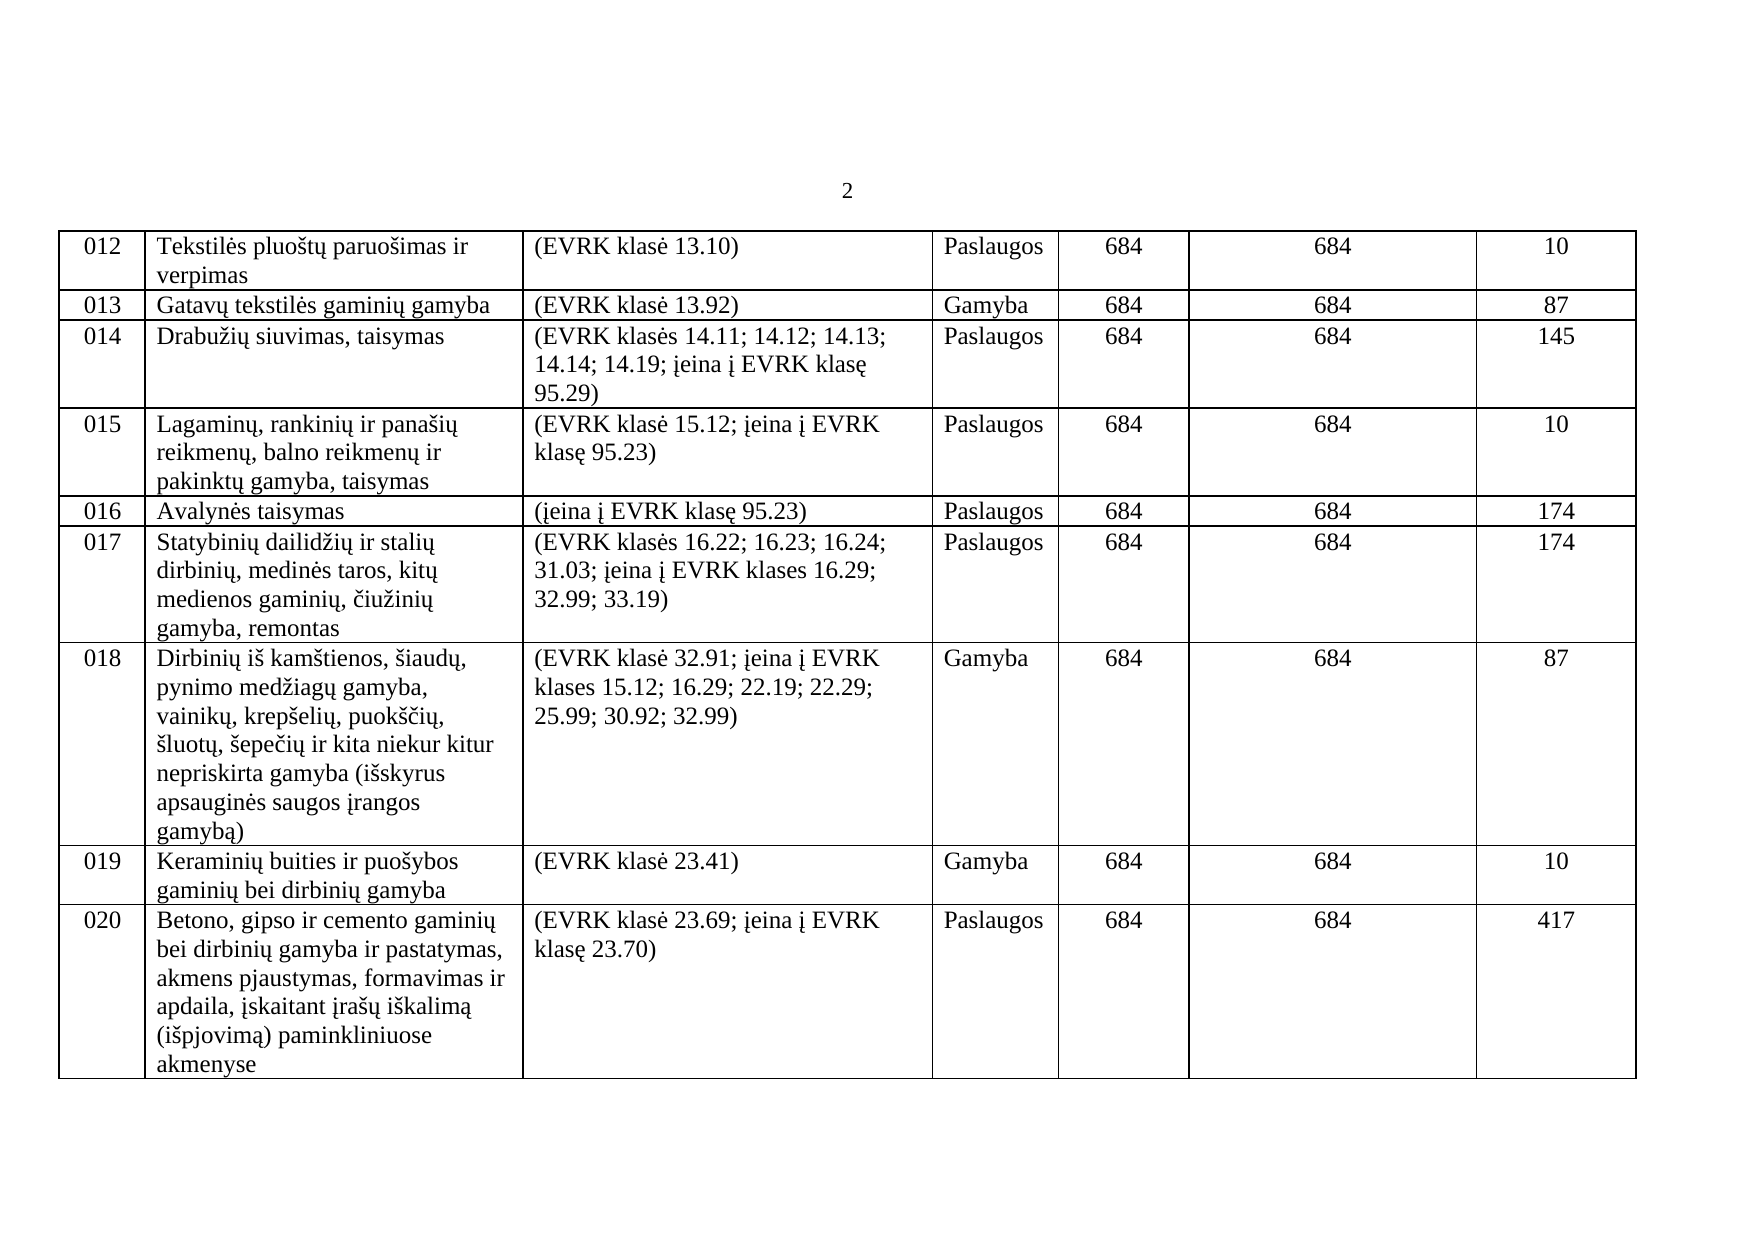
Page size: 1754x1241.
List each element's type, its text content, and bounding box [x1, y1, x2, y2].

table_cell 018 [60, 643, 144, 844]
table_cell 684 [1190, 497, 1476, 525]
table_cell Gatavų tekstilės gaminių gamyba [146, 291, 522, 319]
table_cell Dirbinių iš kamštienos, šiaudų, pynimo medžiagų gamyba, vainikų, krepšelių, puokščių, šluotų, šepečių ir kita niekur kitur nepriskirta gamyba (išskyrus apsauginės saugos įrangos gamybą) [146, 643, 522, 844]
table_cell (EVRK klasės 16.22; 16.23; 16.24; 31.03; įeina į EVRK klases 16.29; 32.99; 33.19) [524, 527, 932, 642]
table_cell 012 [60, 232, 144, 289]
table_cell (EVRK klasė 32.91; įeina į EVRK klases 15.12; 16.29; 22.19; 22.29; 25.99; 30.92; 32.99) [524, 643, 932, 844]
table_cell 10 [1477, 409, 1635, 495]
table_cell 684 [1059, 291, 1188, 319]
table_cell 684 [1059, 497, 1188, 525]
table_cell 684 [1190, 291, 1476, 319]
table_cell 684 [1190, 409, 1476, 495]
table_cell Betono, gipso ir cemento gaminių bei dirbinių gamyba ir pastatymas, akmens pjaustymas, formavimas ir apdaila, įskaitant įrašų iškalimą (išpjovimą) paminkliniuose akmenyse [146, 905, 522, 1078]
table_cell 684 [1190, 846, 1476, 904]
table_cell Gamyba [933, 846, 1058, 904]
table_cell 014 [60, 321, 144, 407]
table_cell 684 [1190, 527, 1476, 642]
table_cell Paslaugos [933, 409, 1058, 495]
table_cell Paslaugos [933, 497, 1058, 525]
table_cell 684 [1059, 905, 1188, 1078]
table_cell Lagaminų, rankinių ir panašių reikmenų, balno reikmenų ir pakinktų gamyba, taisymas [146, 409, 522, 495]
table_cell 016 [60, 497, 144, 525]
table_cell 174 [1477, 497, 1635, 525]
table_cell 684 [1059, 409, 1188, 495]
table_cell Paslaugos [933, 905, 1058, 1078]
table_cell 013 [60, 291, 144, 319]
table_cell (EVRK klasė 13.10) [524, 232, 932, 289]
table_cell Gamyba [933, 291, 1058, 319]
table_cell (EVRK klasė 23.41) [524, 846, 932, 904]
table_cell 684 [1059, 527, 1188, 642]
table_cell 87 [1477, 643, 1635, 844]
table_cell 145 [1477, 321, 1635, 407]
table_cell (EVRK klasė 13.92) [524, 291, 932, 319]
table_cell 417 [1477, 905, 1635, 1078]
table_cell 684 [1059, 321, 1188, 407]
table_cell Paslaugos [933, 527, 1058, 642]
table_cell Gamyba [933, 643, 1058, 844]
table_cell 10 [1477, 232, 1635, 289]
table_cell 10 [1477, 846, 1635, 904]
table_cell Paslaugos [933, 321, 1058, 407]
table_cell 684 [1059, 846, 1188, 904]
table_cell 684 [1190, 321, 1476, 407]
table_cell (EVRK klasė 15.12; įeina į EVRK klasę 95.23) [524, 409, 932, 495]
table_cell 684 [1190, 905, 1476, 1078]
table_cell (EVRK klasė 23.69; įeina į EVRK klasę 23.70) [524, 905, 932, 1078]
table_cell Avalynės taisymas [146, 497, 522, 525]
table_cell 019 [60, 846, 144, 904]
table_cell 87 [1477, 291, 1635, 319]
table_cell (įeina į EVRK klasę 95.23) [524, 497, 932, 525]
table_cell 684 [1059, 643, 1188, 844]
table_cell Drabužių siuvimas, taisymas [146, 321, 522, 407]
table_cell Tekstilės pluoštų paruošimas ir verpimas [146, 232, 522, 289]
table_cell Keraminių buities ir puošybos gaminių bei dirbinių gamyba [146, 846, 522, 904]
table_cell 684 [1190, 232, 1476, 289]
table_cell 020 [60, 905, 144, 1078]
table_cell 684 [1190, 643, 1476, 844]
table_cell 684 [1059, 232, 1188, 289]
table_cell Statybinių dailidžių ir stalių dirbinių, medinės taros, kitų medienos gaminių, čiužinių gamyba, remontas [146, 527, 522, 642]
table_cell (EVRK klasės 14.11; 14.12; 14.13; 14.14; 14.19; įeina į EVRK klasę 95.29) [524, 321, 932, 407]
table_cell 174 [1477, 527, 1635, 642]
table_cell 017 [60, 527, 144, 642]
table_cell Paslaugos [933, 232, 1058, 289]
table_cell 015 [60, 409, 144, 495]
